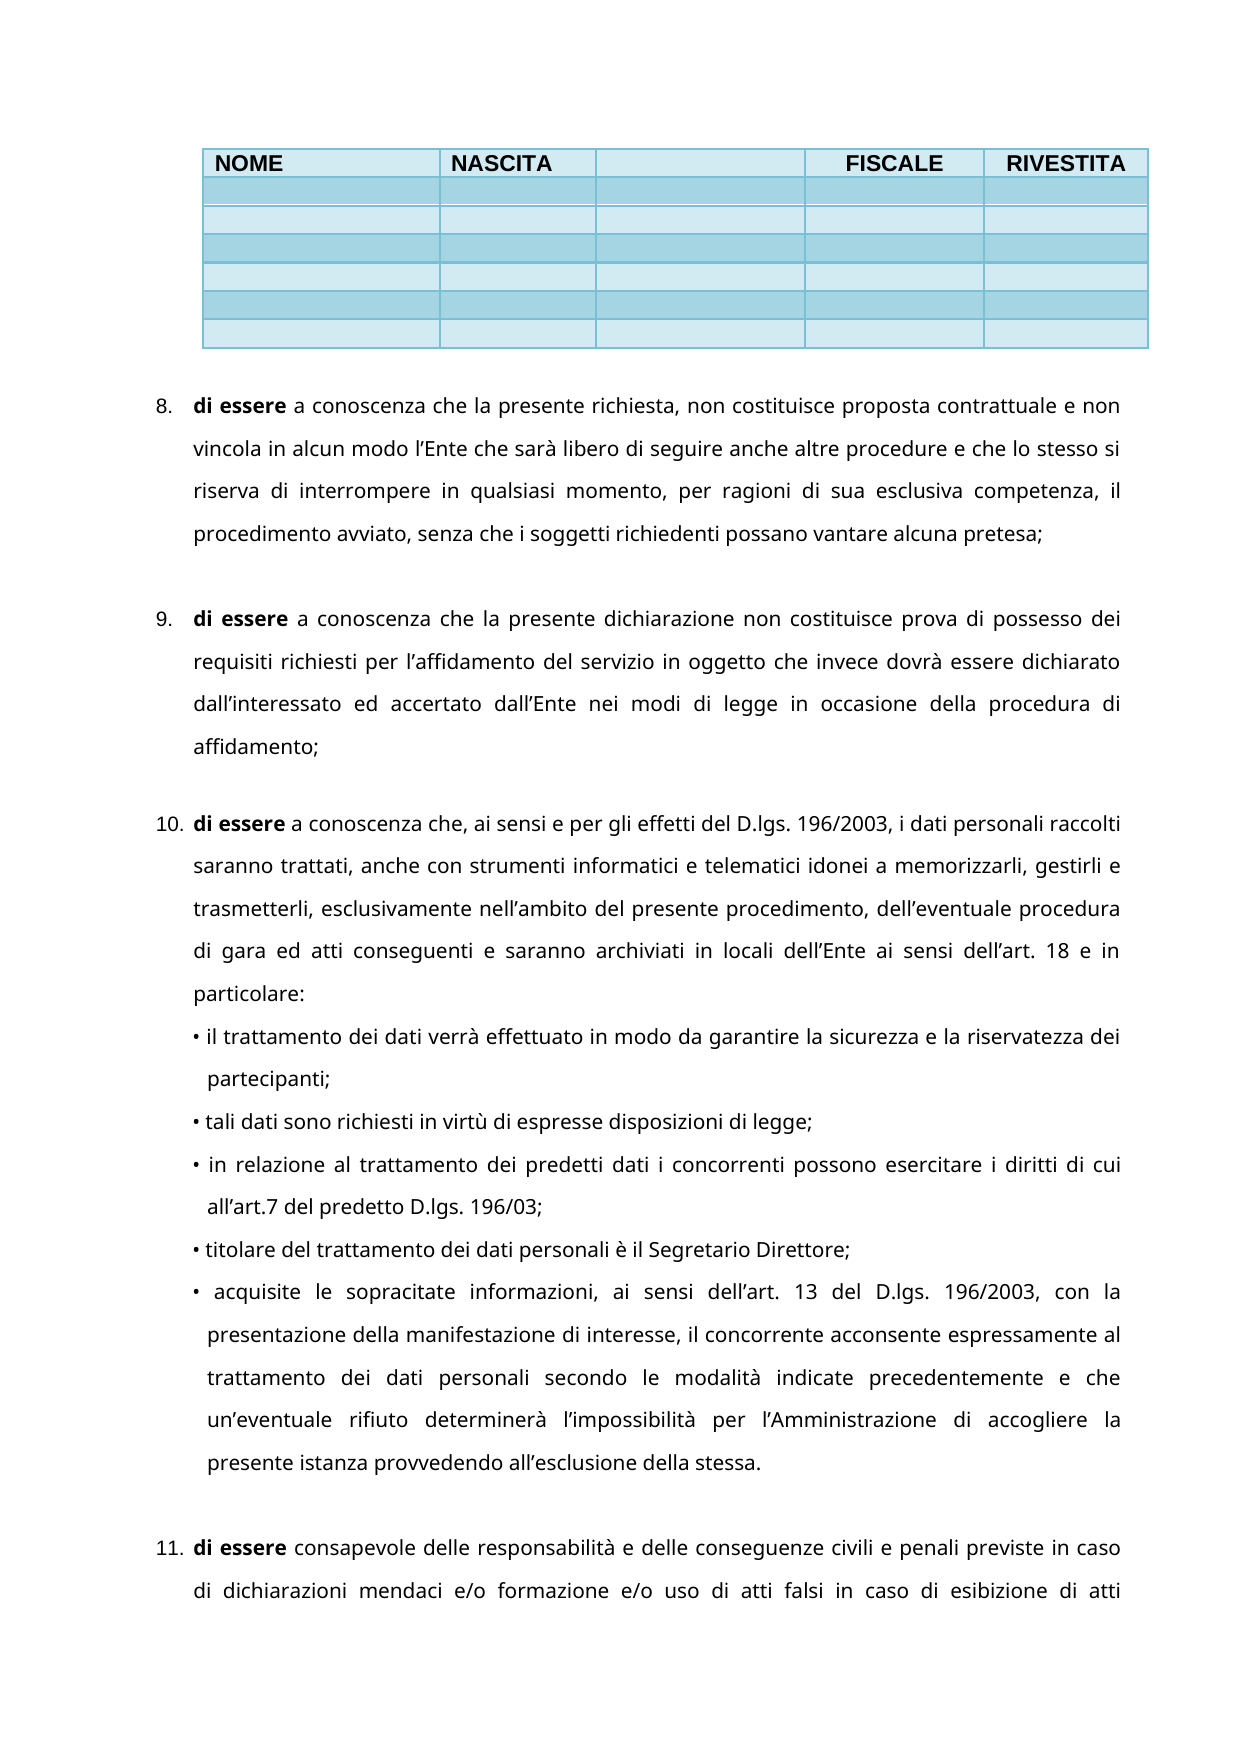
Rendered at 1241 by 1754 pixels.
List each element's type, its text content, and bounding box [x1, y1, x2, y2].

table_cell [985, 178, 1147, 204]
table_cell [806, 235, 983, 261]
text • in relazione al trattamento dei predetti dati i concorrenti possono esercitare i diritti di cui all’art.7 del predetto D.lgs. 196/03; [192, 1150, 1122, 1221]
table_cell [597, 178, 804, 204]
table_header RIVESTITA [985, 150, 1147, 176]
table_cell [806, 292, 983, 318]
list di essere a conoscenza che la presente richiesta, non costituisce proposta contrattuale e non vincola in alcun modo l’Ente che sarà libero di seguire anche altre procedure e che lo stesso si riserva di interrompere in qualsiasi momento, per ragioni di sua esclusiva competenza, il procedimento avviato, senza che i soggetti richiedenti possano vantare alcuna pretesa; [156, 391, 1122, 548]
table_cell [441, 207, 595, 233]
table_cell [204, 320, 439, 347]
table_cell [985, 207, 1147, 233]
table_header FISCALE [806, 150, 983, 176]
table_cell [597, 320, 804, 347]
table_cell [597, 207, 804, 233]
text • tali dati sono richiesti in virtù di espresse disposizioni di legge; [192, 1107, 1122, 1136]
table_cell [806, 264, 983, 290]
text • acquisite le sopracitate informazioni, ai sensi dell’art. 13 del D.lgs. 196/2003, con la presentazione della manifestazione di interesse, il concorrente acconsente espressamente al trattamento dei dati personali secondo le modalità indicate precedentemente e che un’eventuale rifiuto determinerà l’impossibilità per l’Amministrazione di accogliere la presente istanza provvedendo all’esclusione della stessa. [192, 1277, 1122, 1476]
table_cell [597, 235, 804, 261]
table_cell [985, 292, 1147, 318]
table_cell [985, 264, 1147, 290]
table_cell [597, 264, 804, 290]
table_header NOME [204, 150, 439, 176]
table_cell [204, 264, 439, 290]
table_header NASCITA [441, 150, 595, 176]
table_cell [806, 178, 983, 204]
table_cell [985, 320, 1147, 347]
table_header [597, 150, 804, 176]
table_cell [441, 235, 595, 261]
table_cell [806, 207, 983, 233]
text • il trattamento dei dati verrà effettuato in modo da garantire la sicurezza e la riservatezza dei partecipanti; [192, 1022, 1122, 1093]
table_cell [597, 292, 804, 318]
list di essere a conoscenza che, ai sensi e per gli effetti del D.lgs. 196/2003, i dati personali raccolti saranno trattati, anche con strumenti informatici e telematici idonei a memorizzarli, gestirli e trasmetterli, esclusivamente nell’ambito del presente procedimento, dell’eventuale procedura di gara ed atti conseguenti e saranno archiviati in locali dell’Ente ai sensi dell’art. 18 e in particolare: [156, 809, 1122, 1008]
text • titolare del trattamento dei dati personali è il Segretario Direttore; [192, 1235, 1122, 1263]
table_cell [204, 207, 439, 233]
table_cell [441, 264, 595, 290]
list di essere a conoscenza che la presente dichiarazione non costituisce prova di possesso dei requisiti richiesti per l’affidamento del servizio in oggetto che invece dovrà essere dichiarato dall’interessato ed accertato dall’Ente nei modi di legge in occasione della procedura di affidamento; [156, 604, 1122, 761]
table_cell [204, 178, 439, 204]
table_cell [806, 320, 983, 347]
table_cell [985, 235, 1147, 261]
table_cell [204, 235, 439, 261]
list di essere consapevole delle responsabilità e delle conseguenze civili e penali previste in caso di dichiarazioni mendaci e/o formazione e/o uso di atti falsi in caso di esibizione di atti [156, 1533, 1122, 1604]
table_cell [441, 320, 595, 347]
table_cell [441, 178, 595, 204]
table_cell [441, 292, 595, 318]
table_cell [204, 292, 439, 318]
